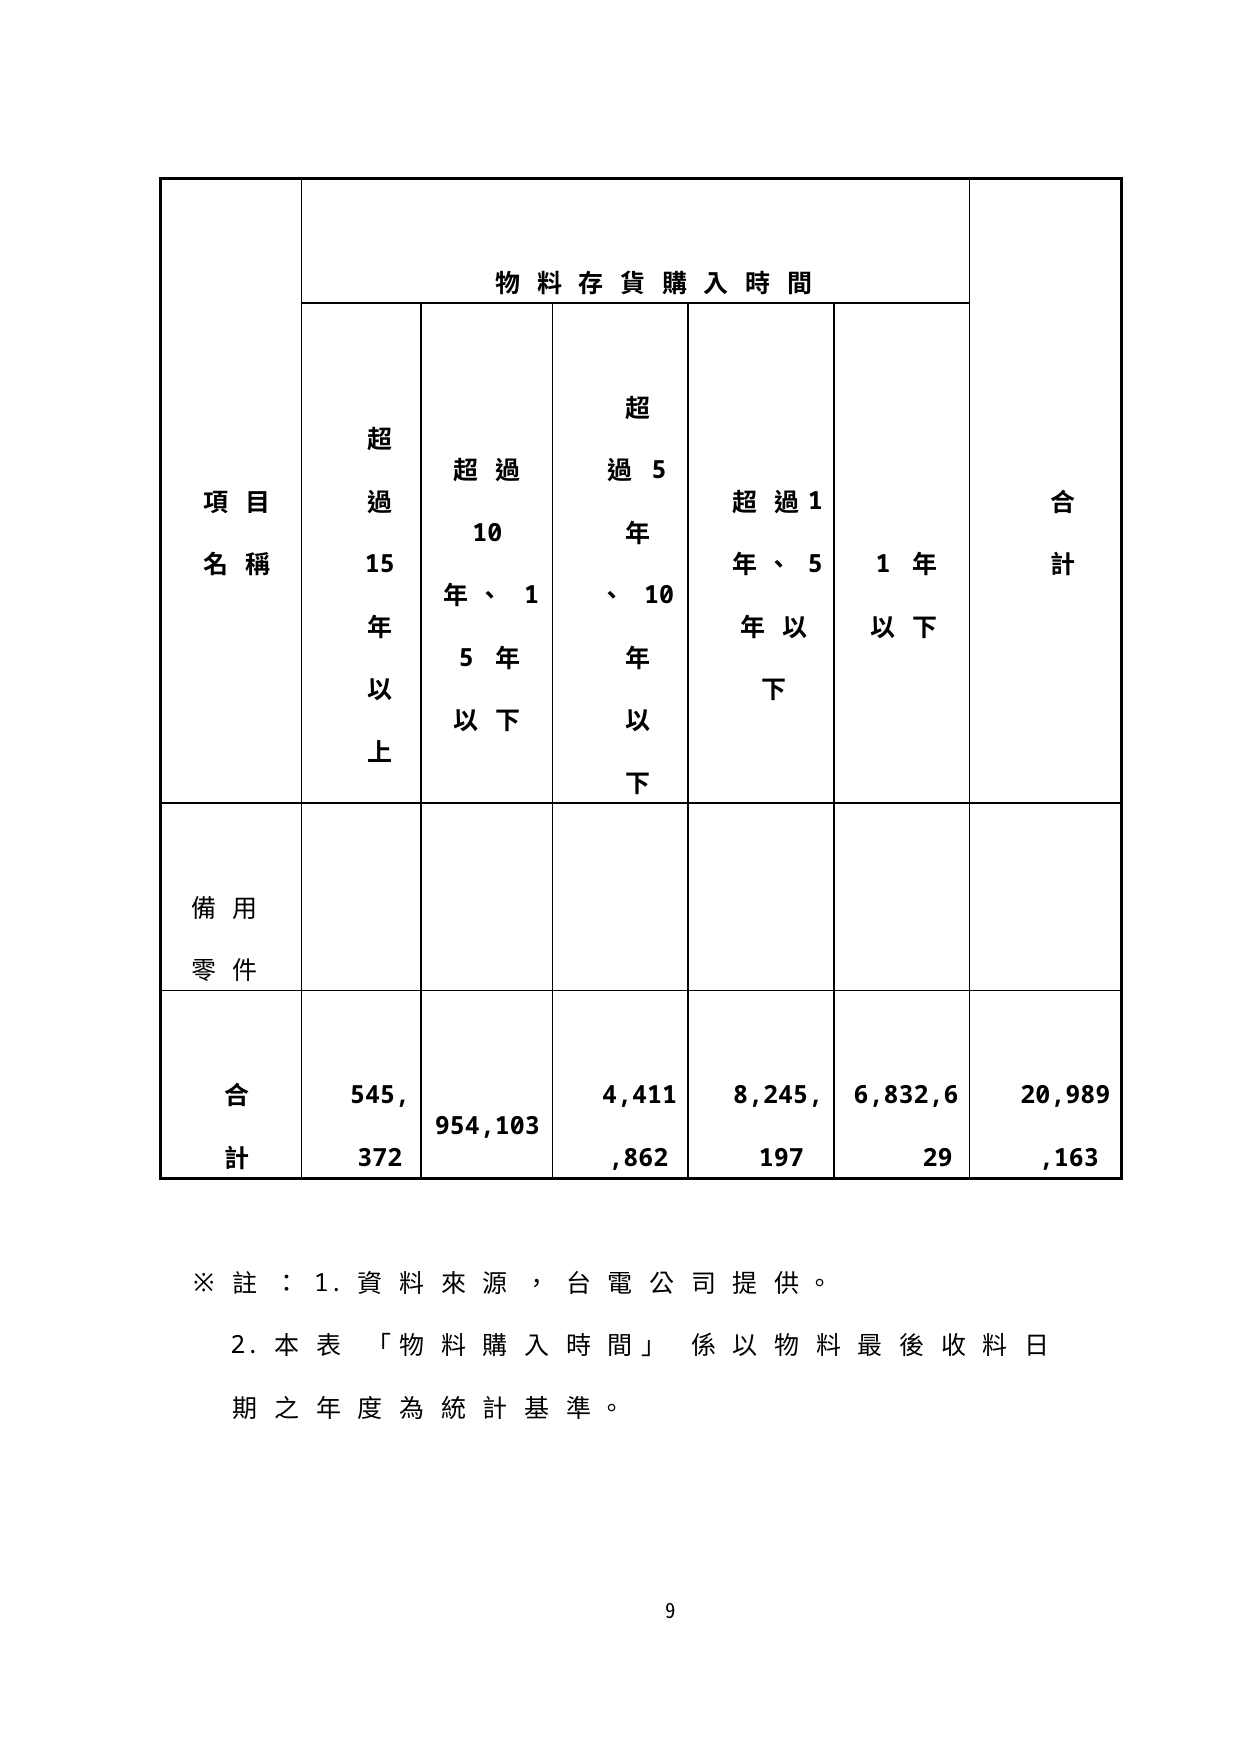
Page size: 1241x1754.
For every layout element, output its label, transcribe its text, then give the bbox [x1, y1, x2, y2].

table_cell 20,989,163 [970, 991, 1120, 1177]
table_cell [302, 804, 420, 990]
table_header 合 計 [970, 180, 1120, 802]
table_cell 超過10年、15年以下 [422, 304, 552, 802]
table_cell [422, 804, 552, 990]
table_cell 545,372 [302, 991, 420, 1177]
table_cell 954,103 [422, 991, 552, 1177]
table_cell [553, 804, 687, 990]
table_cell 1年以下 [835, 304, 969, 802]
text ※註：1.資料來源，台電公司提供。 [149, 1240, 1058, 1302]
table_cell 4,411,862 [553, 991, 687, 1177]
table_cell 超過1年、5年以下 [689, 304, 833, 802]
table_cell 超過15年以上 [302, 304, 420, 802]
table_header 物料存貨購入時間 [302, 180, 969, 302]
table_cell 6,832,629 [835, 991, 969, 1177]
table_cell [970, 804, 1120, 990]
table_cell 合 計 [162, 991, 301, 1177]
table_header 項目名稱 [162, 180, 301, 802]
table_cell 8,245,197 [689, 991, 833, 1177]
table_cell [689, 804, 833, 990]
table_cell 超過5年、10年以下 [553, 304, 687, 802]
table_cell 備用零件 [162, 804, 301, 990]
text 2.本表「物料購入時間」係以物料最後收料日期之年度為統計基準。 [220, 1302, 1058, 1427]
table_cell [835, 804, 969, 990]
